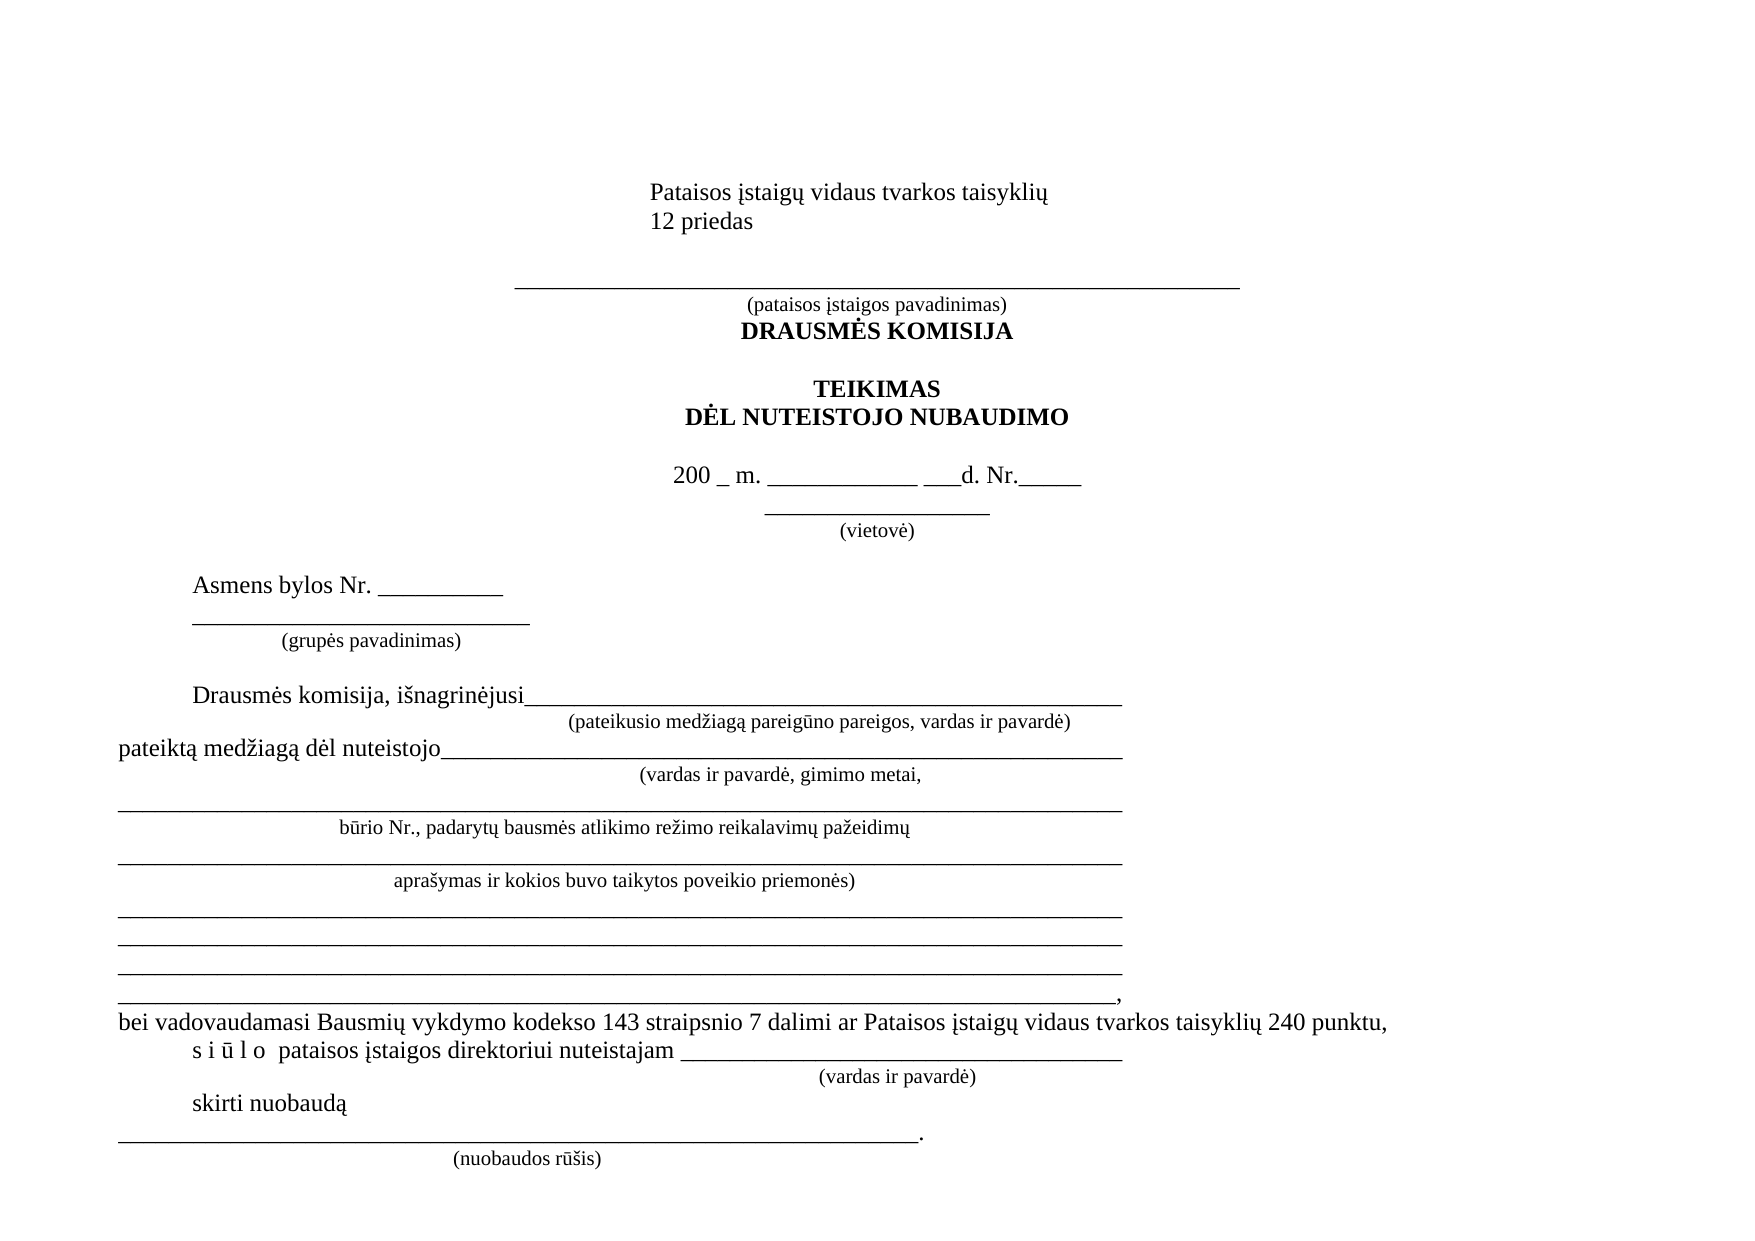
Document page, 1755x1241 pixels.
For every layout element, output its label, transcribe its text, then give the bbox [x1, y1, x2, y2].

text siūlo pataisos įstaigos direktoriui nuteistajam [118, 1036, 1636, 1064]
text (pateikusio medžiagą pareigūno pareigos, vardas ir pavardė) [118, 709, 1636, 733]
text bei vadovaudamasi Bausmių vykdymo kodekso 143 straipsnio 7 dalimi ar Pataisos įstaigų vidaus tvarkos taisyklių 240 punktu, [118, 1007, 1636, 1036]
text (vardas ir pavardė) [118, 1064, 1636, 1088]
text skirti nuobaudą [118, 1088, 1636, 1117]
text DĖL NUTEISTOJO NUBAUDIMO [118, 402, 1636, 431]
text Pataisos įstaigų vidaus tvarkos taisyklių [118, 177, 1636, 206]
text (pataisos įstaigos pavadinimas) [118, 292, 1636, 316]
text , [118, 978, 1636, 1007]
text (nuobaudos rūšis) [118, 1146, 1636, 1170]
text __________________________________________________________ [118, 263, 1636, 292]
text būrio Nr., padarytų bausmės atlikimo režimo reikalavimų pažeidimų [118, 815, 1636, 839]
text (vardas ir pavardė, gimimo metai, [118, 762, 1636, 786]
text Asmens bylos Nr. __________ [118, 570, 1636, 599]
text DRAUSMĖS KOMISIJA [118, 316, 1636, 345]
text 12 priedas [118, 206, 1636, 235]
text (vietovė) [118, 517, 1636, 542]
text __________________ [118, 489, 1636, 517]
text aprašymas ir kokios buvo taikytos poveikio priemonės) [118, 868, 1636, 892]
text 200 _ m. ____________ ___d. Nr._____ [118, 460, 1636, 489]
text pateiktą medžiagą dėl nuteistojo [118, 733, 1636, 762]
text ________________________________________________________________. [118, 1117, 1636, 1146]
text (grupės pavadinimas) [118, 628, 1636, 652]
text Drausmės komisija, išnagrinėjusi [118, 681, 1636, 709]
text ___________________________ [118, 599, 1636, 628]
text TEIKIMAS [118, 374, 1636, 402]
